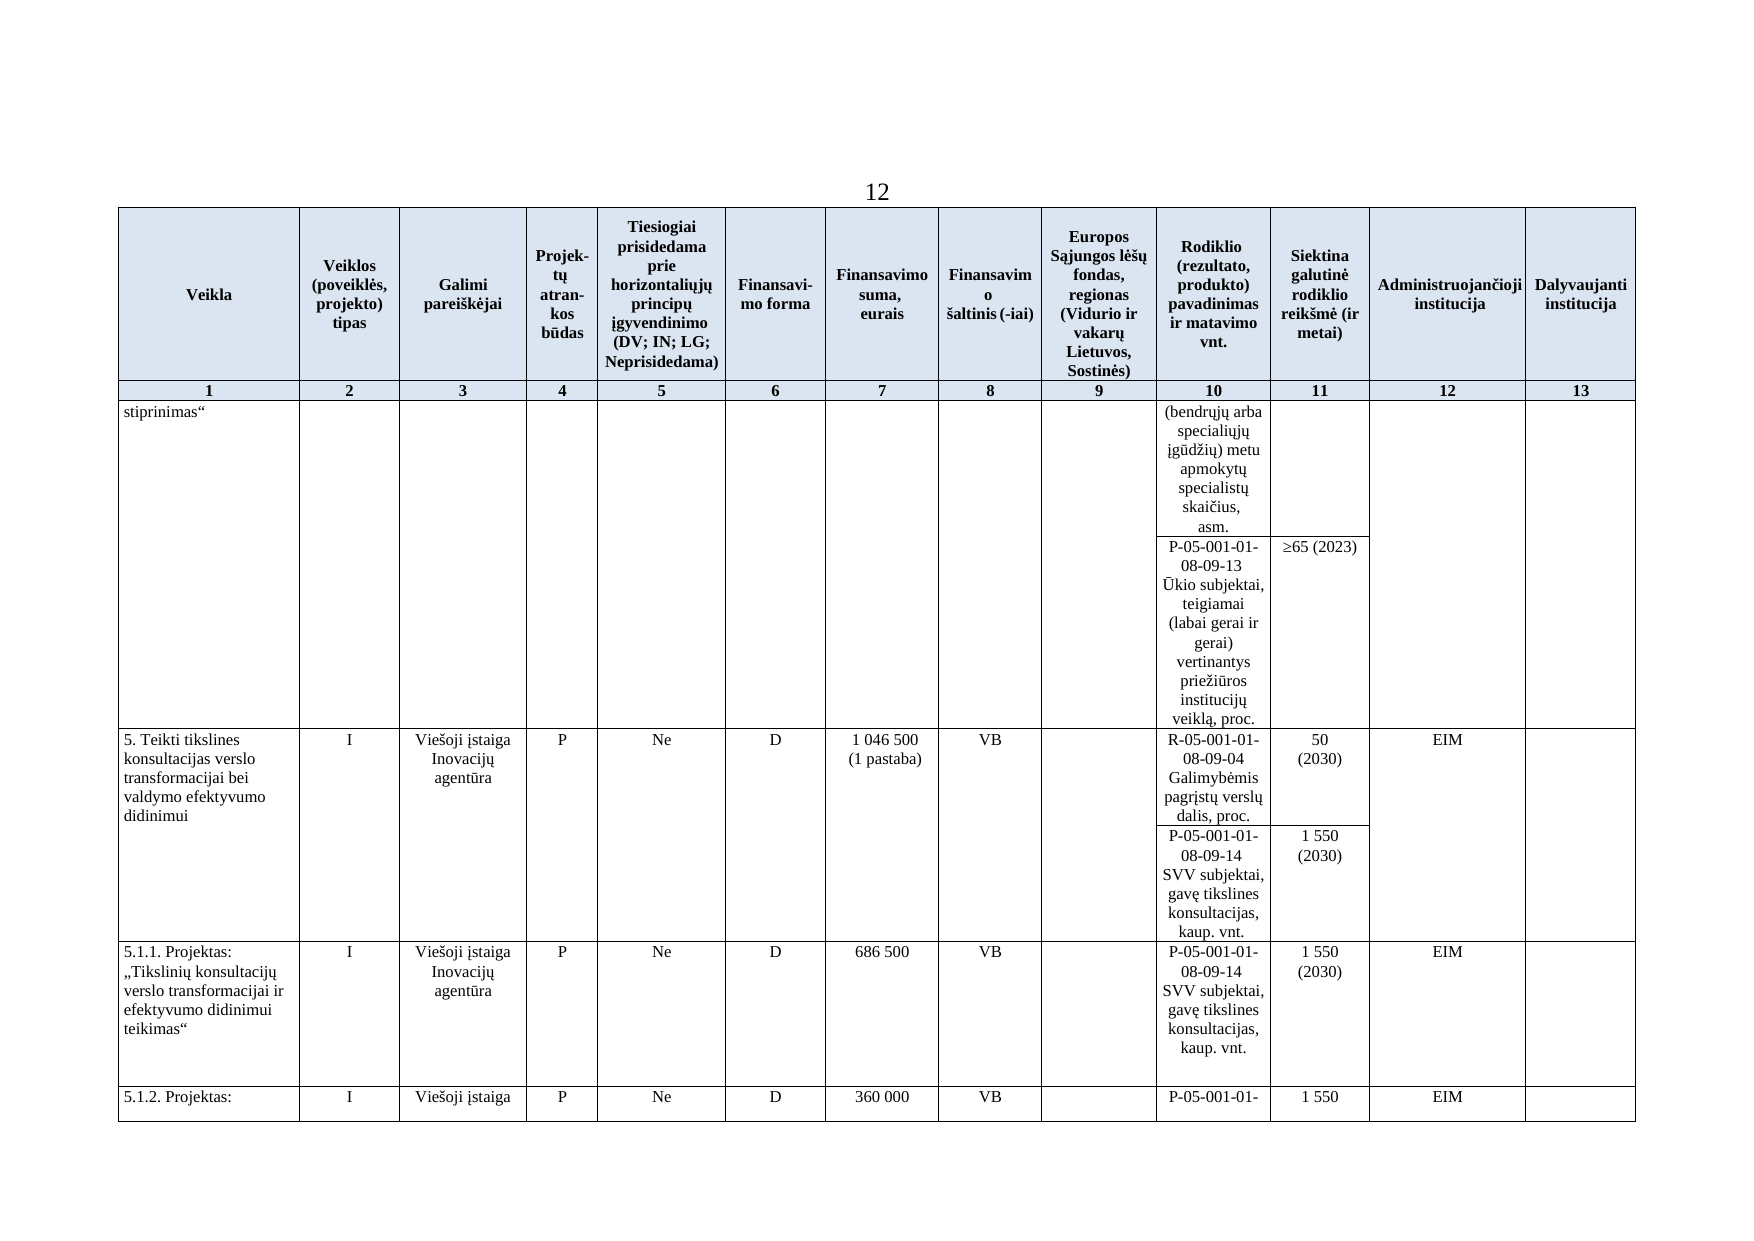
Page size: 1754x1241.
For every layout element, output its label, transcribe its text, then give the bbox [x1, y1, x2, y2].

table_cell 360 000 [826, 1087, 938, 1121]
table_cell Viešoji įstaiga Inovacijų agentūra [400, 729, 526, 941]
table_cell P [527, 942, 597, 1086]
table_cell Ne [598, 942, 725, 1086]
table_cell P-05-001-01- [1157, 1087, 1270, 1121]
table_cell EIM [1370, 1087, 1525, 1121]
table_cell 2 [300, 381, 399, 400]
table_cell [826, 401, 938, 728]
table_header Finansavimo suma, eurais [826, 208, 938, 380]
table_header Administruojančioji institucija [1370, 208, 1525, 380]
table_cell [1042, 401, 1156, 728]
table_cell 5. Teikti tikslines konsultacijas verslo transformacijai bei valdymo efektyvumo didinimui [119, 729, 299, 941]
table_cell [1042, 729, 1156, 941]
table_header Galimi pareiškėjai [400, 208, 526, 380]
table_cell [726, 401, 825, 728]
table_cell 1 [119, 381, 299, 400]
table_header Rodiklio (rezultato, produkto) pavadinimas ir matavimo vnt. [1157, 208, 1270, 380]
table_cell P [527, 1087, 597, 1121]
table_cell I [300, 1087, 399, 1121]
table_cell [1042, 1087, 1156, 1121]
table_cell 10 [1157, 381, 1270, 400]
table_cell Viešoji įstaiga Inovacijų agentūra [400, 942, 526, 1086]
table_cell 1 550 [1271, 1087, 1369, 1121]
table_cell D [726, 942, 825, 1086]
table_cell [1370, 401, 1525, 728]
table_cell VB [939, 729, 1041, 941]
table_header Finansavimo šaltinis (-iai) [939, 208, 1041, 380]
table_cell P-05-001-01-08-09-13 Ūkio subjektai, teigiamai (labai gerai ir gerai) vertinantys priežiūros institucijų veiklą, proc. [1157, 537, 1270, 728]
table_cell [1526, 942, 1635, 1086]
table_header Siektina galutinė rodiklio reikšmė (ir metai) [1271, 208, 1369, 380]
table_cell 4 [527, 381, 597, 400]
table_cell VB [939, 1087, 1041, 1121]
table_cell 8 [939, 381, 1041, 400]
table_cell P-05-001-01-08-09-14 SVV subjektai, gavę tikslines konsultacijas, kaup. vnt. [1157, 942, 1270, 1086]
table_cell 13 [1526, 381, 1635, 400]
table_cell [1042, 942, 1156, 1086]
table_header Europos Sąjungos lėšų fondas, regionas (Vidurio ir vakarų Lietuvos, Sostinės) [1042, 208, 1156, 380]
table_cell VB [939, 942, 1041, 1086]
table_cell 1 550 (2030) [1271, 826, 1369, 941]
table_cell R-05-001-01-08-09-04 Galimybėmis pagrįstų verslų dalis, proc. [1157, 729, 1270, 825]
table_header Veiklos (poveiklės, projekto) tipas [300, 208, 399, 380]
table_cell 5 [598, 381, 725, 400]
table_cell [1526, 729, 1635, 941]
table_cell EIM [1370, 942, 1525, 1086]
table_cell [598, 401, 725, 728]
table_cell P-05-001-01-08-09-14 SVV subjektai, gavę tikslines konsultacijas, kaup. vnt. [1157, 826, 1270, 941]
table_cell I [300, 729, 399, 941]
table_cell ≥65 (2023) [1271, 537, 1369, 728]
table_cell [527, 401, 597, 728]
table_cell 686 500 [826, 942, 938, 1086]
table_cell stiprinimas“ [119, 401, 299, 728]
table_header Dalyvaujanti institucija [1526, 208, 1635, 380]
table_cell 12 [1370, 381, 1525, 400]
table_cell [939, 401, 1041, 728]
table_cell P [527, 729, 597, 941]
table_cell 1 550 (2030) [1271, 942, 1369, 1086]
table_header Veikla [119, 208, 299, 380]
table_cell [1526, 401, 1635, 728]
table_cell 3 [400, 381, 526, 400]
table_cell 1 046 500 (1 pastaba) [826, 729, 938, 941]
table_cell 6 [726, 381, 825, 400]
table_cell EIM [1370, 729, 1525, 941]
table_cell Ne [598, 1087, 725, 1121]
table_cell [1271, 401, 1369, 536]
table_cell D [726, 729, 825, 941]
table_cell 11 [1271, 381, 1369, 400]
table_cell I [300, 942, 399, 1086]
table_cell 5.1.2. Projektas: [119, 1087, 299, 1121]
table_cell 9 [1042, 381, 1156, 400]
table_cell [1526, 1087, 1635, 1121]
table_cell [400, 401, 526, 728]
table_cell Ne [598, 729, 725, 941]
table_cell 50 (2030) [1271, 729, 1369, 825]
table_cell 5.1.1. Projektas: „Tikslinių konsultacijų verslo transformacijai ir efektyvumo didinimui teikimas“ [119, 942, 299, 1086]
table_cell (bendrųjų arba specialiųjų įgūdžių) metu apmokytų specialistų skaičius, asm. [1157, 401, 1270, 536]
table_cell [300, 401, 399, 728]
table_header Projek-tų atran-kos būdas [527, 208, 597, 380]
table_cell D [726, 1087, 825, 1121]
table_cell 7 [826, 381, 938, 400]
table_header Finansavi-mo forma [726, 208, 825, 380]
table_cell Viešoji įstaiga [400, 1087, 526, 1121]
table_header Tiesiogiai prisidedama prie horizontaliųjų principų įgyvendinimo (DV; IN; LG; Neprisidedama) [598, 208, 725, 380]
